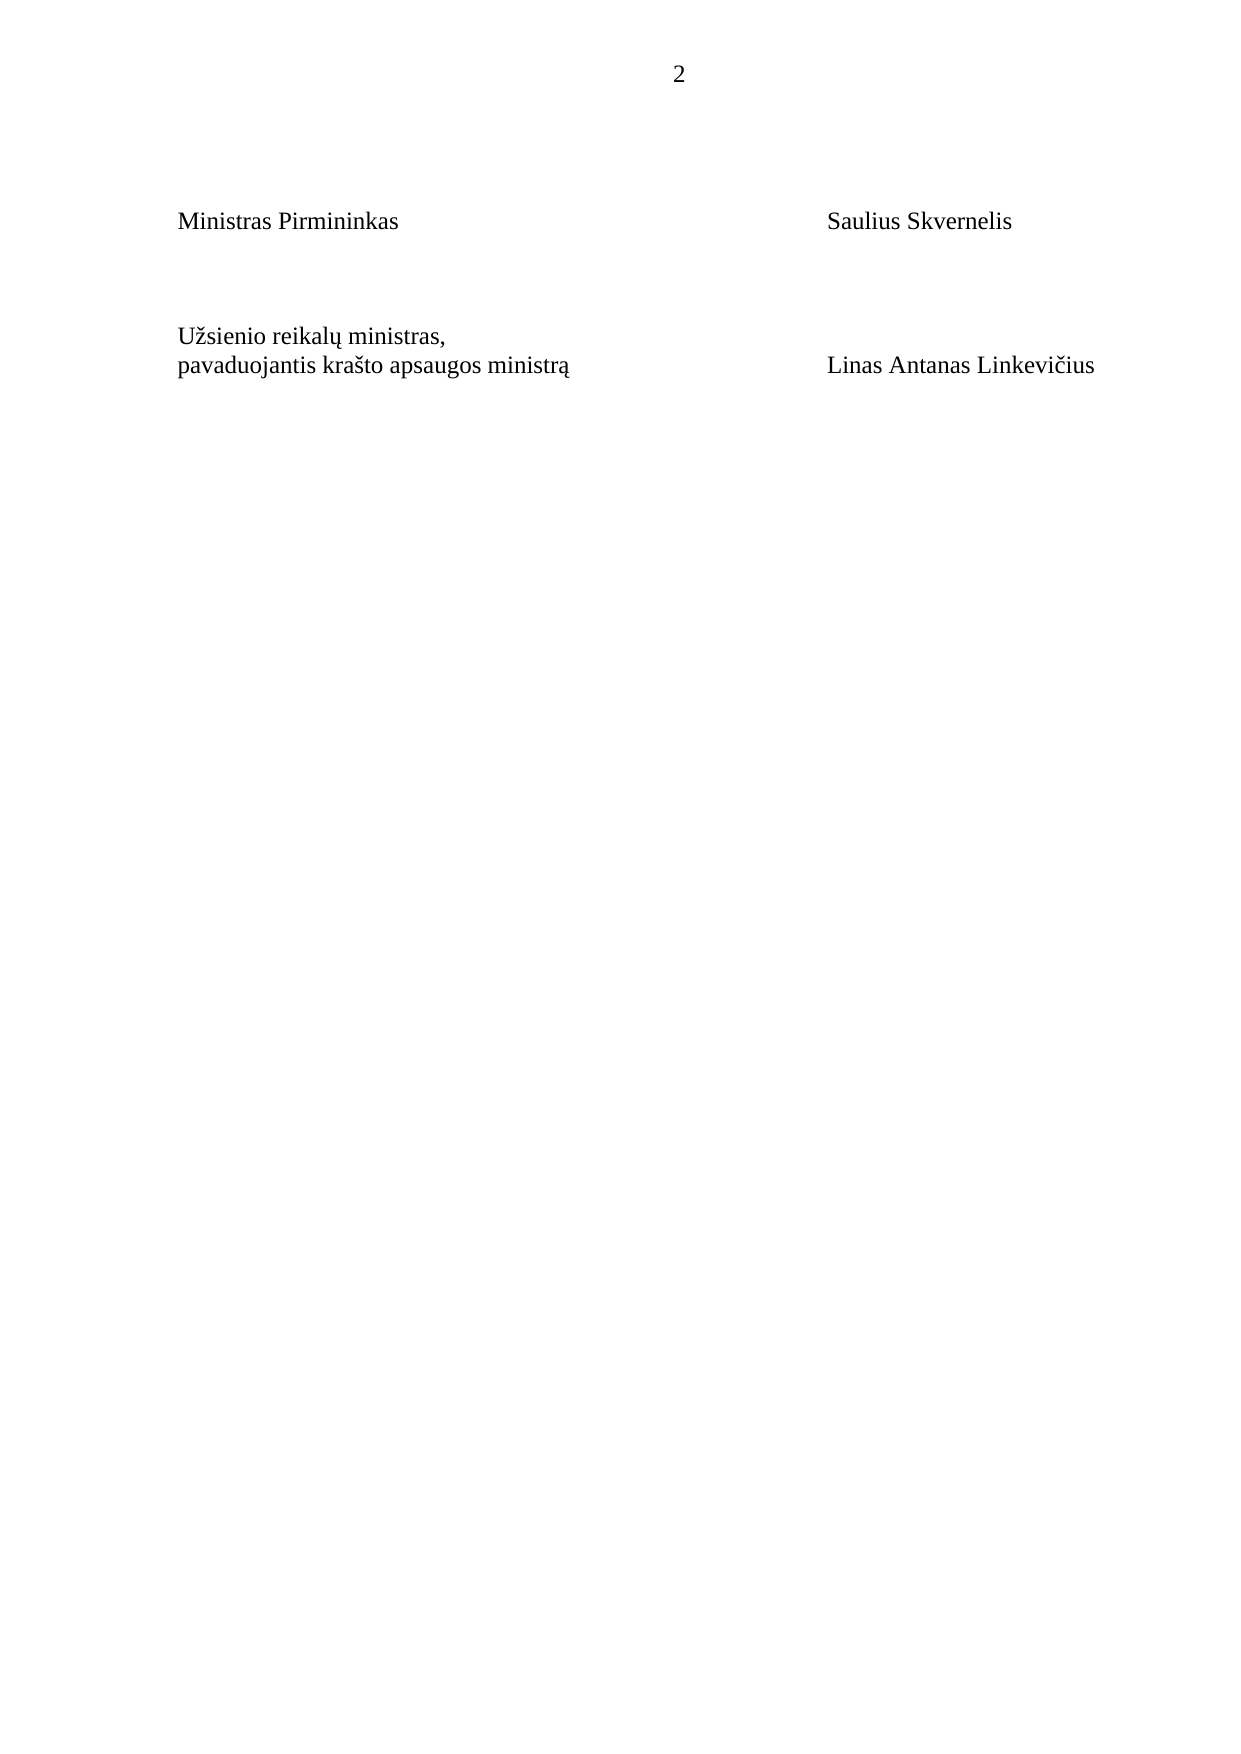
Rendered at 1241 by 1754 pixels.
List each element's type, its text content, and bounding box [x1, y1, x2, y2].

text Užsienio reikalų ministras, [177, 321, 1181, 350]
text Ministras Pirmininkas Saulius Skvernelis [177, 206, 1181, 235]
text pavaduojantis krašto apsaugos ministrą Linas Antanas Linkevičius [177, 350, 1181, 378]
